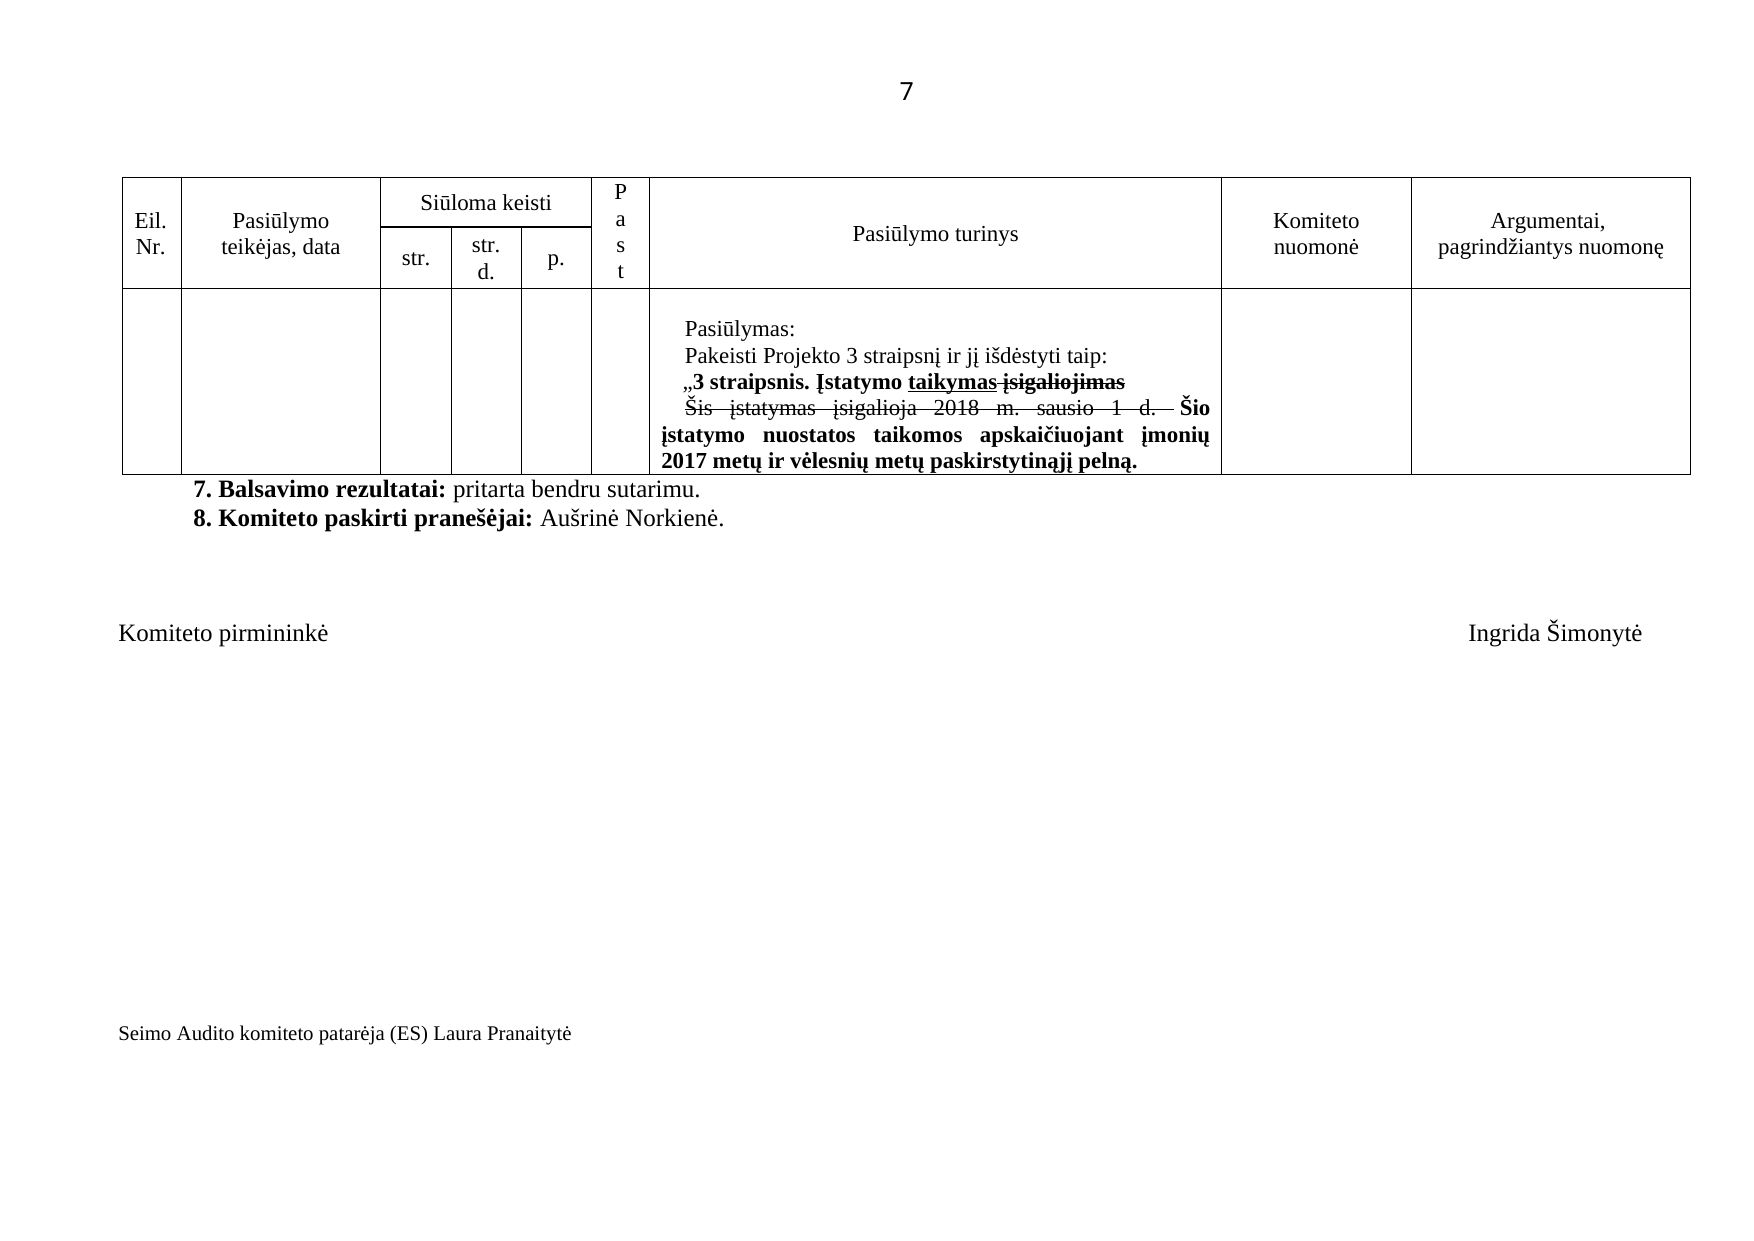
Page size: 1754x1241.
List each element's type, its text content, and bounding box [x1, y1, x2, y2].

text Komiteto pirmininkė (Parašas) Ingrida Šimonytė [118, 618, 1695, 647]
table_header Komiteto nuomonė [1222, 178, 1411, 288]
text 8. Komiteto paskirti pranešėjai: Aušrinė Norkienė. [118, 503, 1695, 532]
table_cell [123, 289, 181, 473]
table_header Pasiūlymo turinys [650, 178, 1221, 288]
table_cell [381, 289, 451, 473]
table_cell [452, 289, 521, 473]
table_cell [1412, 289, 1690, 473]
table_cell [522, 289, 591, 473]
table_header Argumentai, pagrindžiantys nuomonę [1412, 178, 1690, 288]
table_header Eil. Nr. [123, 178, 181, 288]
table_cell p. [522, 228, 591, 288]
table_cell Pasiūlymas: Pakeisti Projekto 3 straipsnį ir jį išdėstyti taip: „3 straipsnis. Įstatymo taikymas įsigaliojimas Šis įstatymas įsigalioja 2018 m. sausio 1 d. Šio įstatymo nuostatos taikomos apskaičiuojant įmonių 2017 metų ir vėlesnių metų paskirstytinąjį pelną. [650, 289, 1221, 473]
table_cell str. [381, 228, 451, 288]
table_header Siūloma keisti [381, 178, 591, 226]
table_header Pasiūlymo teikėjas, data [182, 178, 380, 288]
table_cell str. d. [452, 228, 521, 288]
text Seimo Audito komiteto patarėja (ES) Laura Pranaitytė [118, 1021, 1695, 1045]
table_cell [182, 289, 380, 473]
table_cell [1222, 289, 1411, 473]
table_cell [592, 289, 649, 473]
table_header Pastabos [592, 178, 649, 288]
text 7. Balsavimo rezultatai: pritarta bendru sutarimu. [118, 474, 1695, 503]
